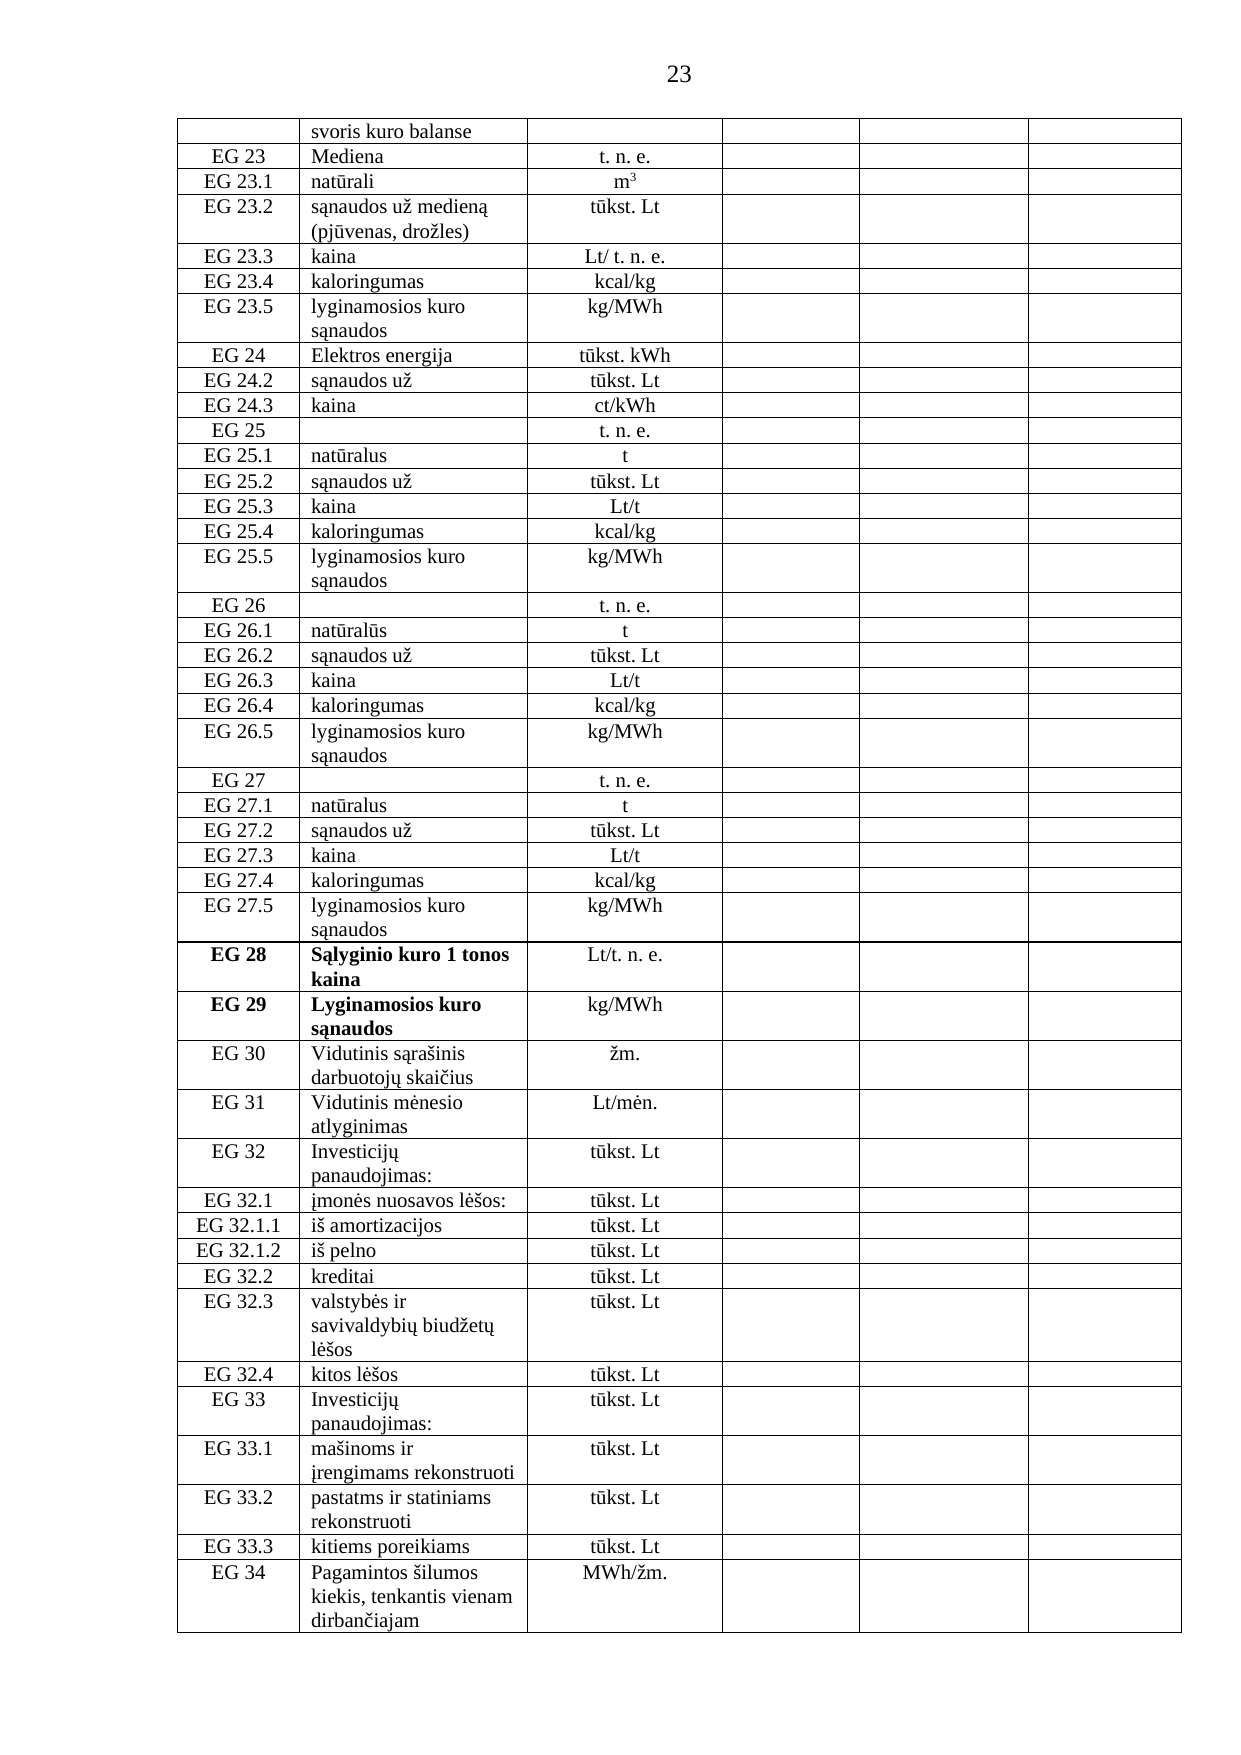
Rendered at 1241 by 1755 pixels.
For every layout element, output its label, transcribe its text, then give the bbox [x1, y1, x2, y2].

table_cell EG 25.1 [178, 444, 299, 467]
table_cell [1029, 818, 1181, 842]
table_cell t. n. e. [528, 593, 722, 617]
table_cell [860, 893, 1028, 941]
table_cell [860, 368, 1028, 392]
table_cell [860, 694, 1028, 717]
table_cell [723, 1560, 859, 1632]
table_cell [723, 294, 859, 342]
table_cell [723, 1239, 859, 1262]
table_cell sąnaudos už [300, 469, 527, 493]
table_cell EG 32.1.2 [178, 1239, 299, 1262]
table_cell [300, 768, 527, 792]
table_cell [860, 494, 1028, 518]
table_cell [300, 593, 527, 617]
table_cell [723, 1090, 859, 1138]
table_cell natūralus [300, 793, 527, 817]
table_cell [1029, 368, 1181, 392]
table_cell [178, 119, 299, 143]
table_cell kaina [300, 393, 527, 417]
table_cell [860, 418, 1028, 442]
table_cell [860, 793, 1028, 817]
table_cell t [528, 793, 722, 817]
table_cell [1029, 195, 1181, 243]
table_cell sąnaudos už [300, 368, 527, 392]
table_cell EG 32.4 [178, 1362, 299, 1386]
table_cell tūkst. Lt [528, 818, 722, 842]
table_cell [860, 768, 1028, 792]
table_cell kreditai [300, 1264, 527, 1288]
table_cell [723, 244, 859, 268]
table_cell natūralūs [300, 618, 527, 642]
table_cell [723, 418, 859, 442]
table_cell EG 32 [178, 1139, 299, 1187]
table_cell tūkst. Lt [528, 195, 722, 243]
table_cell [1029, 469, 1181, 493]
table_cell EG 33 [178, 1387, 299, 1435]
table_cell kcal/kg [528, 519, 722, 543]
table_cell [723, 444, 859, 467]
table_cell EG 29 [178, 992, 299, 1040]
table_cell [723, 1041, 859, 1089]
table_cell [860, 1289, 1028, 1361]
table_cell [723, 843, 859, 867]
table_cell EG 27 [178, 768, 299, 792]
table_cell EG 27.5 [178, 893, 299, 941]
table_cell [1029, 544, 1181, 592]
table_cell tūkst. Lt [528, 1436, 722, 1484]
table_cell [723, 469, 859, 493]
table_cell [1029, 768, 1181, 792]
table_cell [860, 269, 1028, 293]
table_cell [723, 768, 859, 792]
table_cell [300, 418, 527, 442]
table_cell [1029, 1535, 1181, 1558]
table_cell tūkst. Lt [528, 643, 722, 667]
table_cell EG 24 [178, 343, 299, 367]
table_cell [860, 719, 1028, 767]
table_cell [860, 244, 1028, 268]
table_cell [723, 643, 859, 667]
table_cell [1029, 643, 1181, 667]
table_cell tūkst. Lt [528, 1139, 722, 1187]
table_cell [723, 494, 859, 518]
table_cell tūkst. Lt [528, 1387, 722, 1435]
table_cell EG 27.3 [178, 843, 299, 867]
table_cell [860, 1090, 1028, 1138]
table_cell [723, 119, 859, 143]
table_cell [723, 868, 859, 892]
table_cell ct/kWh [528, 393, 722, 417]
table_cell kaina [300, 494, 527, 518]
table_cell tūkst. Lt [528, 1213, 722, 1237]
table_cell Investicijų panaudojimas: [300, 1387, 527, 1435]
table_cell [860, 544, 1028, 592]
table_cell tūkst. Lt [528, 469, 722, 493]
table_cell t. n. e. [528, 144, 722, 168]
table_cell EG 31 [178, 1090, 299, 1138]
table_cell Vidutinis sąrašinis darbuotojų skaičius [300, 1041, 527, 1089]
table_cell t [528, 444, 722, 467]
table_cell kg/MWh [528, 893, 722, 941]
table_cell EG 32.1 [178, 1188, 299, 1212]
table_cell EG 25.5 [178, 544, 299, 592]
table_cell kaloringumas [300, 694, 527, 717]
table_cell [860, 393, 1028, 417]
table_cell lyginamosios kuro sąnaudos [300, 294, 527, 342]
table_cell [723, 818, 859, 842]
table_cell [860, 144, 1028, 168]
table_cell [723, 1264, 859, 1288]
table_cell kitos lėšos [300, 1362, 527, 1386]
table_cell [1029, 343, 1181, 367]
table_cell [723, 1387, 859, 1435]
table_cell [1029, 1213, 1181, 1237]
table_cell [723, 1436, 859, 1484]
table_cell [1029, 868, 1181, 892]
table_cell [1029, 1485, 1181, 1533]
table_cell iš amortizacijos [300, 1213, 527, 1237]
table_cell [860, 818, 1028, 842]
table_cell EG 26.5 [178, 719, 299, 767]
table_cell svoris kuro balanse [300, 119, 527, 143]
table_cell Sąlyginio kuro 1 tonos kaina [300, 943, 527, 991]
table_cell [723, 1289, 859, 1361]
table_cell [1029, 519, 1181, 543]
table_cell [860, 1139, 1028, 1187]
table_cell [860, 868, 1028, 892]
table_cell [860, 1535, 1028, 1558]
table_cell natūralus [300, 444, 527, 467]
table_cell [723, 195, 859, 243]
table_cell [860, 593, 1028, 617]
table_cell EG 26.4 [178, 694, 299, 717]
table_cell [860, 444, 1028, 467]
table_cell [860, 1188, 1028, 1212]
table_cell kaloringumas [300, 269, 527, 293]
table_cell [723, 618, 859, 642]
table_cell [860, 1239, 1028, 1262]
table_cell [860, 294, 1028, 342]
table_cell [1029, 1387, 1181, 1435]
table_cell [723, 1188, 859, 1212]
table_cell [723, 593, 859, 617]
table_cell lyginamosios kuro sąnaudos [300, 893, 527, 941]
table_cell tūkst. Lt [528, 1264, 722, 1288]
table_cell [1029, 1239, 1181, 1262]
table_cell [1029, 1289, 1181, 1361]
table_cell [860, 1436, 1028, 1484]
table_cell iš pelno [300, 1239, 527, 1262]
table_cell kaloringumas [300, 519, 527, 543]
table_cell EG 27.1 [178, 793, 299, 817]
table_cell EG 32.2 [178, 1264, 299, 1288]
table_cell [860, 843, 1028, 867]
table_cell [723, 943, 859, 991]
table_cell Elektros energija [300, 343, 527, 367]
table_cell sąnaudos už [300, 643, 527, 667]
table_cell kg/MWh [528, 544, 722, 592]
table_cell Lt/ t. n. e. [528, 244, 722, 268]
table_cell [1029, 494, 1181, 518]
table_cell MWh/žm. [528, 1560, 722, 1632]
table_cell [1029, 119, 1181, 143]
table_cell EG 26.3 [178, 668, 299, 692]
table_cell Investicijų panaudojimas: [300, 1139, 527, 1187]
table_cell [1029, 719, 1181, 767]
table_cell [723, 544, 859, 592]
table_cell [860, 343, 1028, 367]
table_cell [1029, 893, 1181, 941]
table_cell EG 24.3 [178, 393, 299, 417]
table_cell [860, 469, 1028, 493]
table_cell Mediena [300, 144, 527, 168]
table_cell EG 26.1 [178, 618, 299, 642]
table_cell [860, 618, 1028, 642]
table_cell [1029, 444, 1181, 467]
table_cell [860, 943, 1028, 991]
table_cell m3 [528, 169, 722, 193]
table_cell pastatms ir statiniams rekonstruoti [300, 1485, 527, 1533]
table_cell Vidutinis mėnesio atlyginimas [300, 1090, 527, 1138]
table_cell mašinoms ir įrengimams rekonstruoti [300, 1436, 527, 1484]
table_cell [1029, 1264, 1181, 1288]
table_cell [1029, 294, 1181, 342]
table_cell [1029, 694, 1181, 717]
table_cell [860, 668, 1028, 692]
table_cell [860, 992, 1028, 1040]
table_cell tūkst. Lt [528, 1535, 722, 1558]
table_cell tūkst. Lt [528, 1362, 722, 1386]
table_cell tūkst. Lt [528, 368, 722, 392]
table_cell [723, 1213, 859, 1237]
table_cell EG 26 [178, 593, 299, 617]
table_cell [723, 719, 859, 767]
table_cell Lt/t. n. e. [528, 943, 722, 991]
table_cell EG 32.1.1 [178, 1213, 299, 1237]
table_cell EG 34 [178, 1560, 299, 1632]
table_cell [723, 393, 859, 417]
table_cell EG 27.2 [178, 818, 299, 842]
table_cell žm. [528, 1041, 722, 1089]
table_cell [1029, 1560, 1181, 1632]
table_cell EG 23.5 [178, 294, 299, 342]
table_cell [723, 992, 859, 1040]
table_cell valstybės ir savivaldybių biudžetų lėšos [300, 1289, 527, 1361]
table_cell kg/MWh [528, 719, 722, 767]
table_cell [723, 368, 859, 392]
table_cell [1029, 668, 1181, 692]
table_cell [1029, 992, 1181, 1040]
table_cell EG 33.1 [178, 1436, 299, 1484]
table_cell kaina [300, 244, 527, 268]
table_cell [1029, 1436, 1181, 1484]
table_cell tūkst. Lt [528, 1188, 722, 1212]
table_cell EG 25.2 [178, 469, 299, 493]
table_cell Lyginamosios kuro sąnaudos [300, 992, 527, 1040]
table_cell [1029, 793, 1181, 817]
table_cell [1029, 843, 1181, 867]
table_cell [528, 119, 722, 143]
table_cell kcal/kg [528, 694, 722, 717]
table_cell [1029, 943, 1181, 991]
table_cell lyginamosios kuro sąnaudos [300, 544, 527, 592]
table_cell [1029, 1362, 1181, 1386]
table_cell EG 33.3 [178, 1535, 299, 1558]
table_cell [1029, 418, 1181, 442]
table_cell [723, 668, 859, 692]
table_cell kg/MWh [528, 992, 722, 1040]
table_cell [1029, 269, 1181, 293]
table_cell natūrali [300, 169, 527, 193]
table_cell EG 24.2 [178, 368, 299, 392]
table_cell kitiems poreikiams [300, 1535, 527, 1558]
table_cell Pagamintos šilumos kiekis, tenkantis vienam dirbančiajam [300, 1560, 527, 1632]
table_cell [860, 1387, 1028, 1435]
table_cell [1029, 1090, 1181, 1138]
table_cell tūkst. Lt [528, 1485, 722, 1533]
table_cell [1029, 1041, 1181, 1089]
table_cell EG 23.1 [178, 169, 299, 193]
table_cell [1029, 169, 1181, 193]
table_cell [1029, 244, 1181, 268]
table_cell [860, 1264, 1028, 1288]
table_cell Lt/t [528, 843, 722, 867]
table_cell t [528, 618, 722, 642]
table_cell kaloringumas [300, 868, 527, 892]
table_cell [860, 1041, 1028, 1089]
table_cell lyginamosios kuro sąnaudos [300, 719, 527, 767]
table_cell tūkst. Lt [528, 1289, 722, 1361]
table_cell [860, 643, 1028, 667]
table_cell [860, 1213, 1028, 1237]
table_cell EG 33.2 [178, 1485, 299, 1533]
table_cell tūkst. Lt [528, 1239, 722, 1262]
table_cell EG 32.3 [178, 1289, 299, 1361]
table_cell [723, 269, 859, 293]
table_cell Lt/t [528, 668, 722, 692]
table_cell [723, 1485, 859, 1533]
table_cell [860, 519, 1028, 543]
table_cell kg/MWh [528, 294, 722, 342]
table_cell įmonės nuosavos lėšos: [300, 1188, 527, 1212]
table_cell [860, 119, 1028, 143]
table_cell [723, 343, 859, 367]
table_cell EG 23.4 [178, 269, 299, 293]
table_cell EG 23.3 [178, 244, 299, 268]
table_cell [723, 169, 859, 193]
table_cell [1029, 393, 1181, 417]
table_cell [860, 169, 1028, 193]
table_cell [723, 1139, 859, 1187]
table_cell tūkst. kWh [528, 343, 722, 367]
table_cell kaina [300, 843, 527, 867]
table_cell EG 27.4 [178, 868, 299, 892]
table_cell [1029, 1139, 1181, 1187]
table_cell Lt/t [528, 494, 722, 518]
table_cell EG 23 [178, 144, 299, 168]
table_cell EG 30 [178, 1041, 299, 1089]
table_cell [860, 1560, 1028, 1632]
table_cell [860, 195, 1028, 243]
table_cell [1029, 593, 1181, 617]
table_cell sąnaudos už medieną (pjūvenas, drožles) [300, 195, 527, 243]
table_cell EG 23.2 [178, 195, 299, 243]
table_cell [1029, 144, 1181, 168]
table_cell sąnaudos už [300, 818, 527, 842]
table_cell kaina [300, 668, 527, 692]
table_cell t. n. e. [528, 418, 722, 442]
table_cell EG 25.4 [178, 519, 299, 543]
table_cell [1029, 1188, 1181, 1212]
table_cell [723, 144, 859, 168]
table_cell [723, 793, 859, 817]
table_cell t. n. e. [528, 768, 722, 792]
table_cell [860, 1485, 1028, 1533]
table_cell [860, 1362, 1028, 1386]
table_cell EG 25.3 [178, 494, 299, 518]
table_cell EG 28 [178, 943, 299, 991]
table_cell [723, 519, 859, 543]
table_cell EG 26.2 [178, 643, 299, 667]
table_cell kcal/kg [528, 269, 722, 293]
table_cell EG 25 [178, 418, 299, 442]
table_cell kcal/kg [528, 868, 722, 892]
table_cell [723, 1362, 859, 1386]
table_cell [723, 694, 859, 717]
table_cell [723, 893, 859, 941]
table_cell Lt/mėn. [528, 1090, 722, 1138]
table_cell [1029, 618, 1181, 642]
table_cell [723, 1535, 859, 1558]
